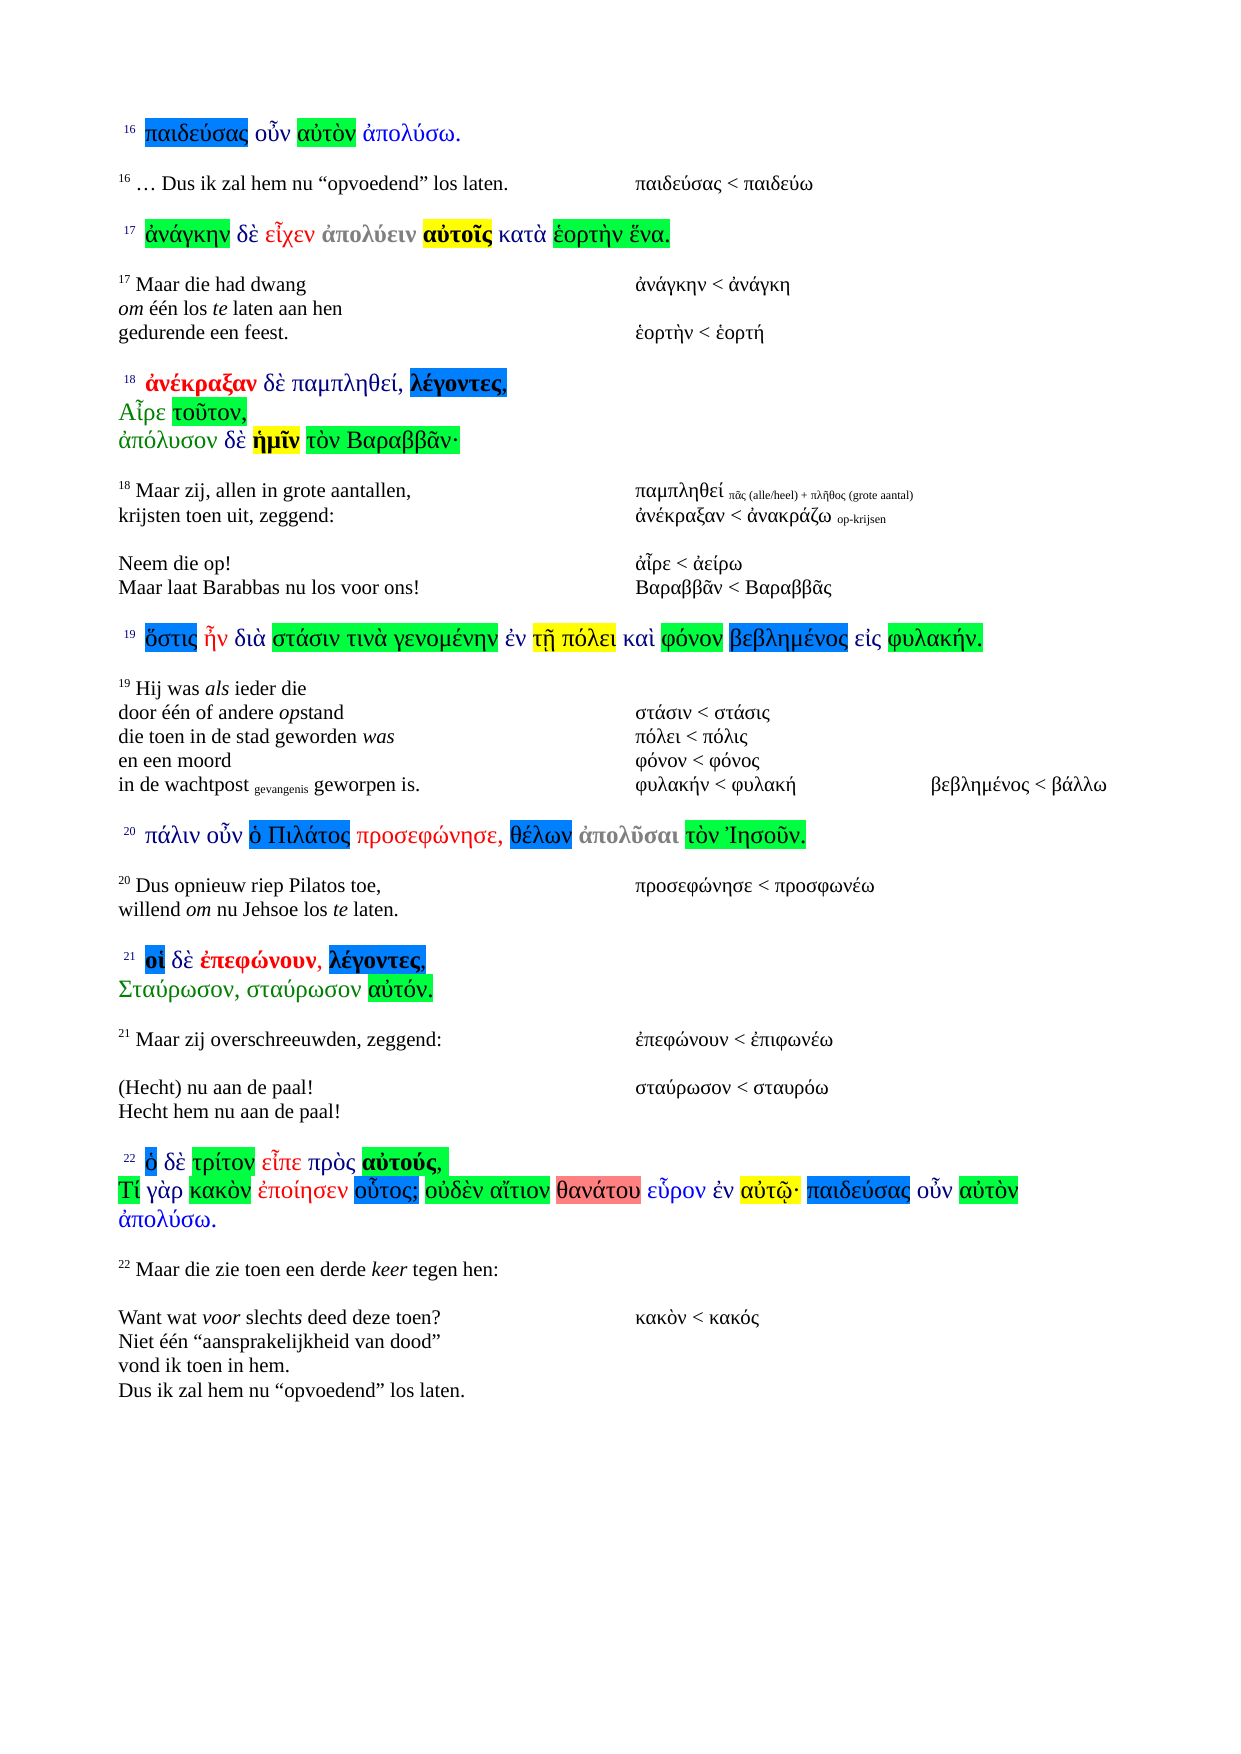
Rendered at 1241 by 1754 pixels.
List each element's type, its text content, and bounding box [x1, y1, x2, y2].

text 18 Maar zij, allen in grote aantallen, παμπληθεί πᾶς (alle/heel) + πλῆθος (grote aantal) [118, 478, 1122, 502]
text 20 πάλιν οὖν ὁ Πιλάτος προσεφώνησε, θέλων ἀπολῦσαι τὸν Ἰησοῦν. [118, 820, 1122, 849]
text Niet één “aansprakelijkheid van dood” [118, 1329, 1122, 1353]
text 16 παιδεύσας οὖν αὐτὸν ἀπολύσω. [118, 118, 1122, 147]
text in de wachtpost gevangenis geworpen is. φυλακήν < φυλακή βεβλημένος < βάλλω [118, 772, 1122, 796]
text 17 ἀνάγκην δὲ εἶχεν ἀπολύειν αὐτοῖς κατὰ ἑορτὴν ἕνα. [118, 219, 1122, 248]
text 18 ἀνέκραξαν δὲ παμπληθεί, λέγοντες, [118, 368, 1122, 397]
text krijsten toen uit, zeggend: ἀνέκραξαν < ἀνακράζω op-krijsen [118, 502, 1122, 527]
text door één of andere opstand στάσιν < στάσις [118, 700, 1122, 724]
text Dus ik zal hem nu “opvoedend” los laten. [118, 1377, 1122, 1402]
text en een moord φόνον < φόνος [118, 748, 1122, 772]
text Τί γὰρ κακὸν ἐποίησεν οὗτος; οὐδὲν αἴτιον θανάτου εὗρον ἐν αὐτῷ· παιδεύσας οὖν αὐτὸν ἀπολύσω. [118, 1176, 1122, 1233]
text 21 Maar zij overschreeuwden, zeggend: ἐπεφώνουν < ἐπιφωνέω [118, 1027, 1122, 1051]
text 19 Hij was als ieder die [118, 676, 1122, 700]
text Hecht hem nu aan de paal! [118, 1099, 1122, 1123]
text om één los te laten aan hen [118, 296, 1122, 320]
text 22 Maar die zie toen een derde keer tegen hen: [118, 1257, 1122, 1281]
text die toen in de stad geworden was πόλει < πόλις [118, 724, 1122, 748]
text 22 ὁ δὲ τρίτον εἶπε πρὸς αὐτούς, [118, 1147, 1122, 1176]
text (Hecht) nu aan de paal! σταύρωσον < σταυρόω [118, 1075, 1122, 1099]
text willend om nu Jehsoe los te laten. [118, 897, 1122, 921]
text vond ik toen in hem. [118, 1353, 1122, 1377]
text Αἶρε τοῦτον, [118, 397, 1122, 426]
text 20 Dus opnieuw riep Pilatos toe, προσεφώνησε < προσφωνέω [118, 873, 1122, 897]
text 16 … Dus ik zal hem nu “opvoedend” los laten. παιδεύσας < παιδεύω [118, 171, 1122, 195]
text Σταύρωσον, σταύρωσον αὐτόν. [118, 974, 1122, 1002]
text ἀπόλυσον δὲ ἡμῖν τὸν Βαραββᾶν· [118, 426, 1122, 454]
text 21 οἱ δὲ ἐπεφώνουν, λέγοντες, [118, 945, 1122, 974]
text 19 ὅστις ἦν διὰ στάσιν τινὰ γενομένην ἐν τῇ πόλει καὶ φόνον βεβλημένος εἰς φυλακήν. [118, 623, 1122, 652]
text Want wat voor slechts deed deze toen? κακὸν < κακός [118, 1305, 1122, 1329]
text Neem die op! ἀἶρε < ἀείρω [118, 551, 1122, 575]
text 17 Maar die had dwang ἀνάγκην < ἀνάγκη [118, 272, 1122, 296]
text gedurende een feest. ἑορτὴν < ἑορτή [118, 320, 1122, 344]
text Maar laat Barabbas nu los voor ons! Βαραββᾶν < Βαραββᾶς [118, 575, 1122, 599]
